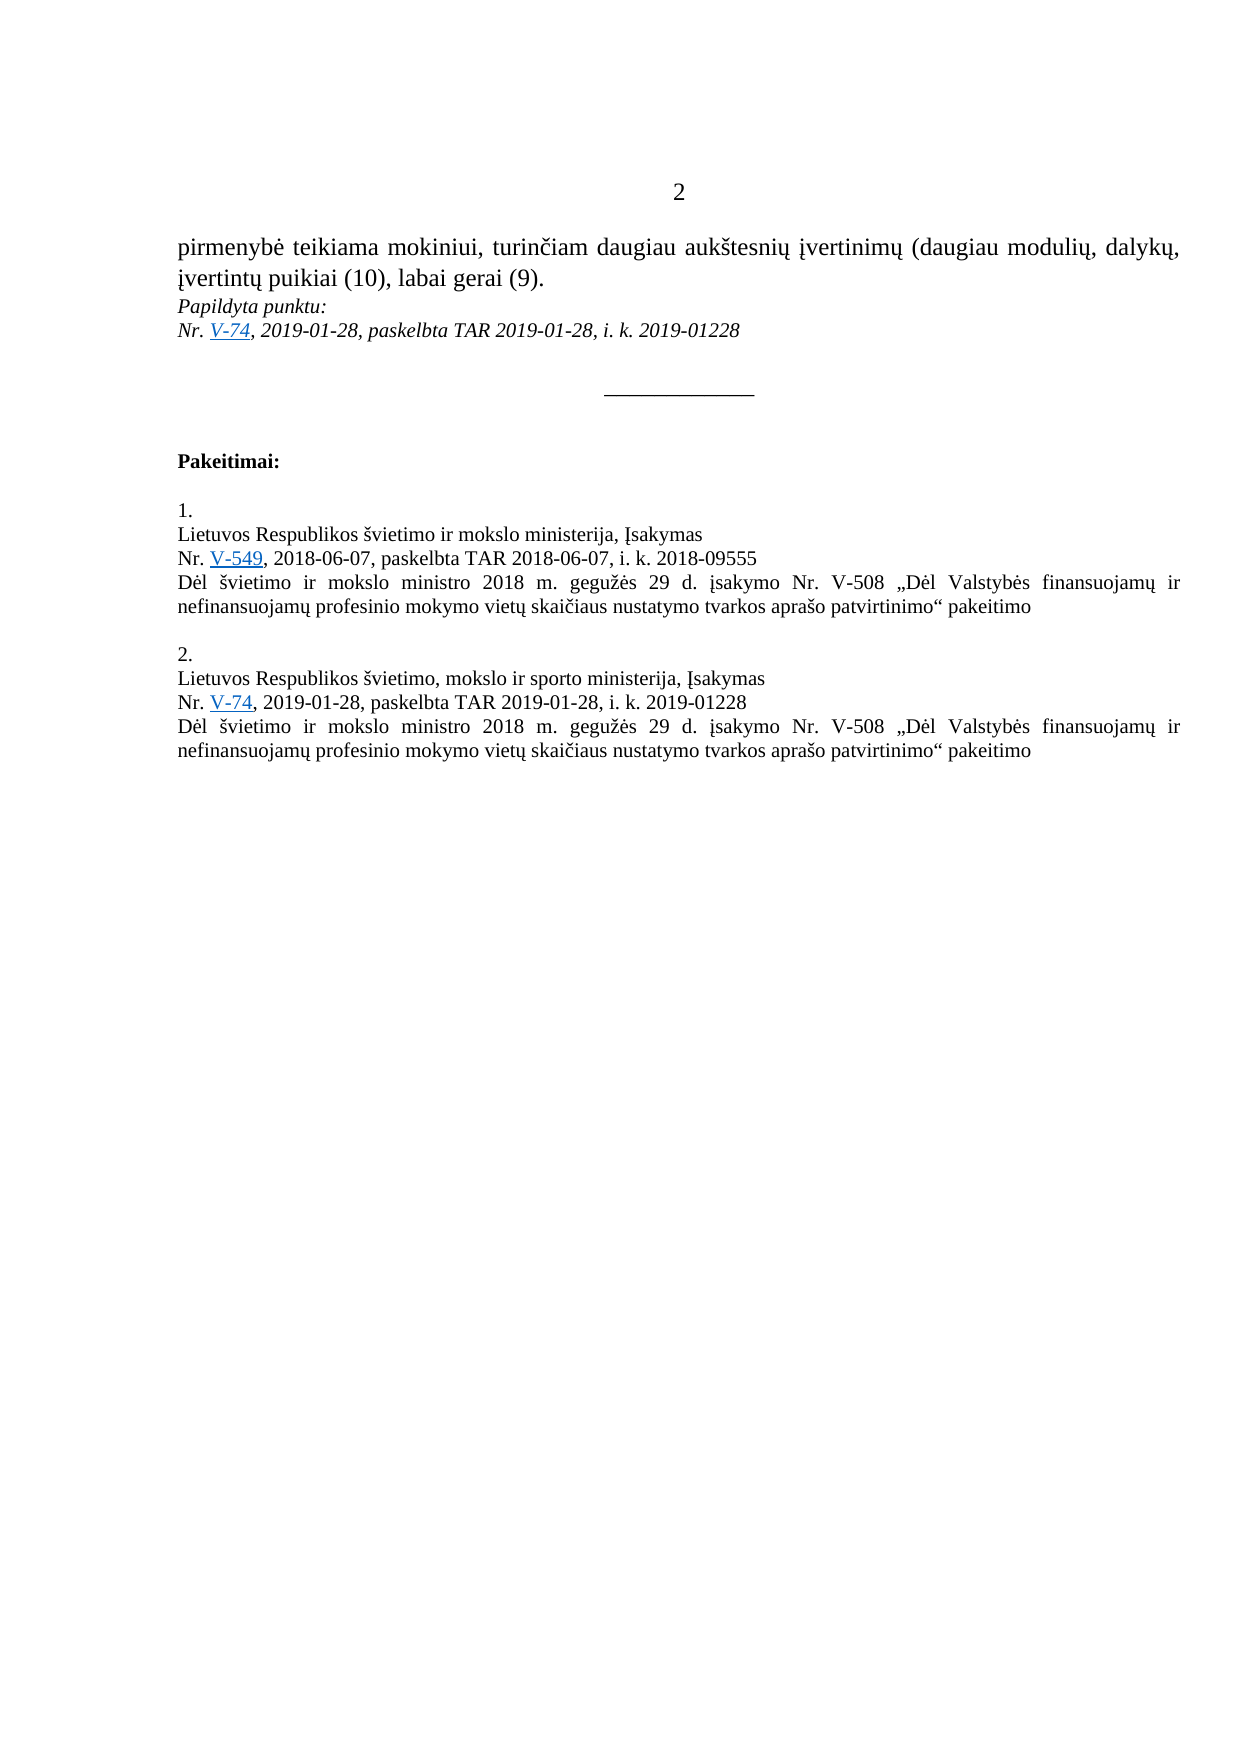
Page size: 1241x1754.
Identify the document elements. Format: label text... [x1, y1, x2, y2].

text 1. [177, 498, 1181, 522]
text pirmenybė teikiama mokiniui, turinčiam daugiau aukštesnių įvertinimų (daugiau modulių, dalykų, įvertintų puikiai (10), labai gerai (9). [177, 232, 1181, 292]
text 2. [177, 642, 1181, 666]
text Nr. V-74, 2019-01-28, paskelbta TAR 2019-01-28, i. k. 2019-01228 [177, 690, 1181, 714]
text Lietuvos Respublikos švietimo, mokslo ir sporto ministerija, Įsakymas [177, 666, 1181, 690]
text Dėl švietimo ir mokslo ministro 2018 m. gegužės 29 d. įsakymo Nr. V-508 „Dėl Valstybės finansuojamų ir nefinansuojamų profesinio mokymo vietų skaičiaus nustatymo tvarkos aprašo patvirtinimo“ pakeitimo [177, 570, 1181, 618]
text Lietuvos Respublikos švietimo ir mokslo ministerija, Įsakymas [177, 522, 1181, 546]
text Pakeitimai: [177, 449, 1181, 473]
text ____________ [177, 371, 1181, 399]
text Nr. V-549, 2018-06-07, paskelbta TAR 2018-06-07, i. k. 2018-09555 [177, 546, 1181, 570]
text Papildyta punktu: [177, 294, 1181, 318]
text Nr. V-74, 2019-01-28, paskelbta TAR 2019-01-28, i. k. 2019-01228 [177, 318, 1181, 342]
text Dėl švietimo ir mokslo ministro 2018 m. gegužės 29 d. įsakymo Nr. V-508 „Dėl Valstybės finansuojamų ir nefinansuojamų profesinio mokymo vietų skaičiaus nustatymo tvarkos aprašo patvirtinimo“ pakeitimo [177, 714, 1181, 762]
